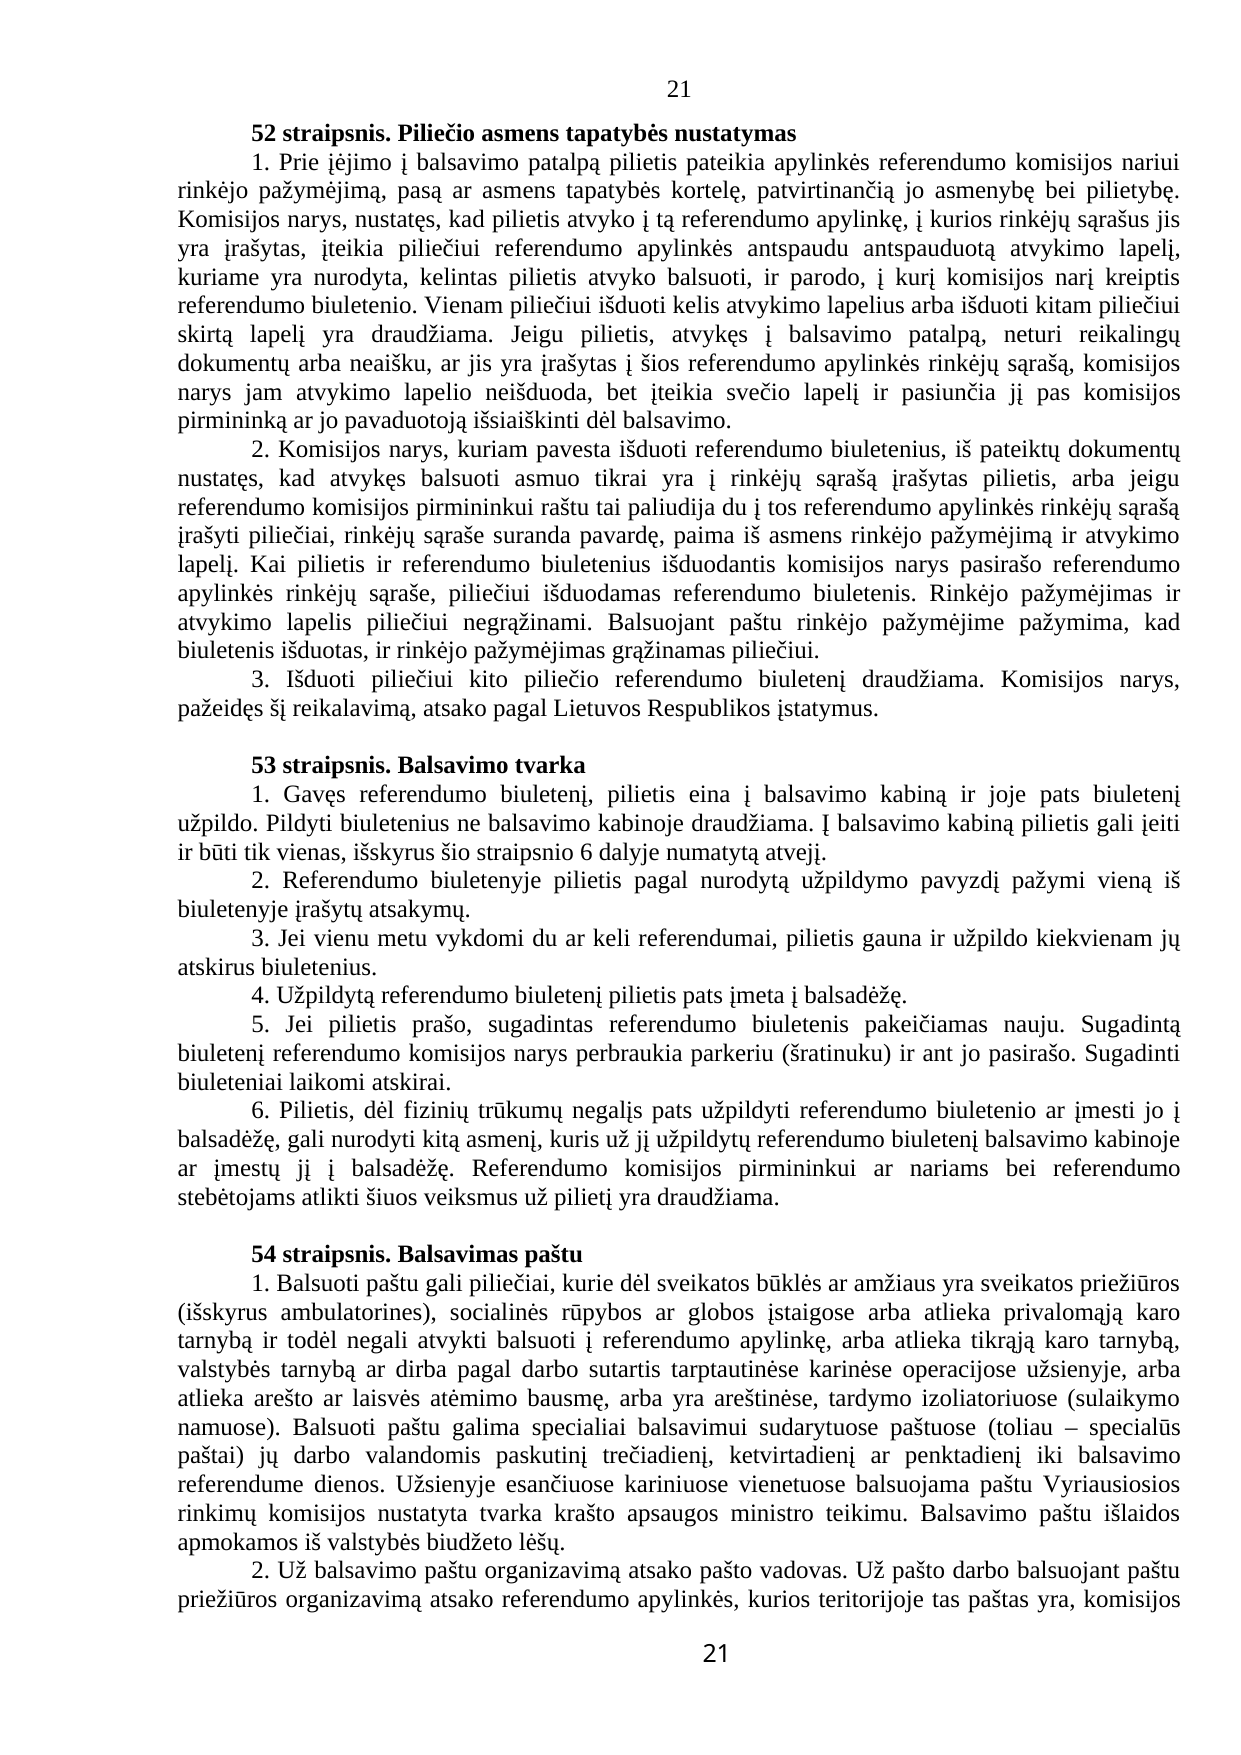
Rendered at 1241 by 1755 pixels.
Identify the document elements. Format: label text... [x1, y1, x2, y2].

text 54 straipsnis. Balsavimas paštu [177, 1239, 1181, 1268]
text 2. Už balsavimo paštu organizavimą atsako pašto vadovas. Už pašto darbo balsuojant paštu priežiūros organizavimą atsako referendumo apylinkės, kurios teritorijoje tas paštas yra, komisijos [177, 1556, 1181, 1613]
text 5. Jei pilietis prašo, sugadintas referendumo biuletenis pakeičiamas nauju. Sugadintą biuletenį referendumo komisijos narys perbraukia parkeriu (šratinuku) ir ant jo pasirašo. Sugadinti biuleteniai laikomi atskirai. [177, 1009, 1181, 1096]
text 3. Išduoti piliečiui kito piliečio referendumo biuletenį draudžiama. Komisijos narys, pažeidęs šį reikalavimą, atsako pagal Lietuvos Respublikos įstatymus. [177, 664, 1181, 722]
text 1. Balsuoti paštu gali piliečiai, kurie dėl sveikatos būklės ar amžiaus yra sveikatos priežiūros (išskyrus ambulatorines), socialinės rūpybos ar globos įstaigose arba atlieka privalomąją karo tarnybą ir todėl negali atvykti balsuoti į referendumo apylinkę, arba atlieka tikrąją karo tarnybą, valstybės tarnybą ar dirba pagal darbo sutartis tarptautinėse karinėse operacijose užsienyje, arba atlieka arešto ar laisvės atėmimo bausmę, arba yra areštinėse, tardymo izoliatoriuose (sulaikymo namuose). Balsuoti paštu galima specialiai balsavimui sudarytuose paštuose (toliau – specialūs paštai) jų darbo valandomis paskutinį trečiadienį, ketvirtadienį ar penktadienį iki balsavimo referendume dienos. Užsienyje esančiuose kariniuose vienetuose balsuojama paštu Vyriausiosios rinkimų komisijos nustatyta tvarka krašto apsaugos ministro teikimu. Balsavimo paštu išlaidos apmokamos iš valstybės biudžeto lėšų. [177, 1268, 1181, 1556]
text 2. Referendumo biuletenyje pilietis pagal nurodytą užpildymo pavyzdį pažymi vieną iš biuletenyje įrašytų atsakymų. [177, 866, 1181, 923]
text 2. Komisijos narys, kuriam pavesta išduoti referendumo biuletenius, iš pateiktų dokumentų nustatęs, kad atvykęs balsuoti asmuo tikrai yra į rinkėjų sąrašą įrašytas pilietis, arba jeigu referendumo komisijos pirmininkui raštu tai paliudija du į tos referendumo apylinkės rinkėjų sąrašą įrašyti piliečiai, rinkėjų sąraše suranda pavardę, paima iš asmens rinkėjo pažymėjimą ir atvykimo lapelį. Kai pilietis ir referendumo biuletenius išduodantis komisijos narys pasirašo referendumo apylinkės rinkėjų sąraše, piliečiui išduodamas referendumo biuletenis. Rinkėjo pažymėjimas ir atvykimo lapelis piliečiui negrąžinami. Balsuojant paštu rinkėjo pažymėjime pažymima, kad biuletenis išduotas, ir rinkėjo pažymėjimas grąžinamas piliečiui. [177, 434, 1181, 664]
text 1. Gavęs referendumo biuletenį, pilietis eina į balsavimo kabiną ir joje pats biuletenį užpildo. Pildyti biuletenius ne balsavimo kabinoje draudžiama. Į balsavimo kabiną pilietis gali įeiti ir būti tik vienas, išskyrus šio straipsnio 6 dalyje numatytą atvejį. [177, 779, 1181, 866]
subtitle 52 straipsnis. Piliečio asmens tapatybės nustatymas [177, 118, 1181, 147]
text 3. Jei vienu metu vykdomi du ar keli referendumai, pilietis gauna ir užpildo kiekvienam jų atskirus biuletenius. [177, 923, 1181, 981]
text 4. Užpildytą referendumo biuletenį pilietis pats įmeta į balsadėžę. [177, 981, 1181, 1009]
subtitle 53 straipsnis. Balsavimo tvarka [177, 751, 1181, 779]
text 1. Prie įėjimo į balsavimo patalpą pilietis pateikia apylinkės referendumo komisijos nariui rinkėjo pažymėjimą, pasą ar asmens tapatybės kortelę, patvirtinančią jo asmenybę bei pilietybę. Komisijos narys, nustatęs, kad pilietis atvyko į tą referendumo apylinkę, į kurios rinkėjų sąrašus jis yra įrašytas, įteikia piliečiui referendumo apylinkės antspaudu antspauduotą atvykimo lapelį, kuriame yra nurodyta, kelintas pilietis atvyko balsuoti, ir parodo, į kurį komisijos narį kreiptis referendumo biuletenio. Vienam piliečiui išduoti kelis atvykimo lapelius arba išduoti kitam piliečiui skirtą lapelį yra draudžiama. Jeigu pilietis, atvykęs į balsavimo patalpą, neturi reikalingų dokumentų arba neaišku, ar jis yra įrašytas į šios referendumo apylinkės rinkėjų sąrašą, komisijos narys jam atvykimo lapelio neišduoda, bet įteikia svečio lapelį ir pasiunčia jį pas komisijos pirmininką ar jo pavaduotoją išsiaiškinti dėl balsavimo. [177, 147, 1181, 434]
text 6. Pilietis, dėl fizinių trūkumų negalįs pats užpildyti referendumo biuletenio ar įmesti jo į balsadėžę, gali nurodyti kitą asmenį, kuris už jį užpildytų referendumo biuletenį balsavimo kabinoje ar įmestų jį į balsadėžę. Referendumo komisijos pirmininkui ar nariams bei referendumo stebėtojams atlikti šiuos veiksmus už pilietį yra draudžiama. [177, 1096, 1181, 1211]
